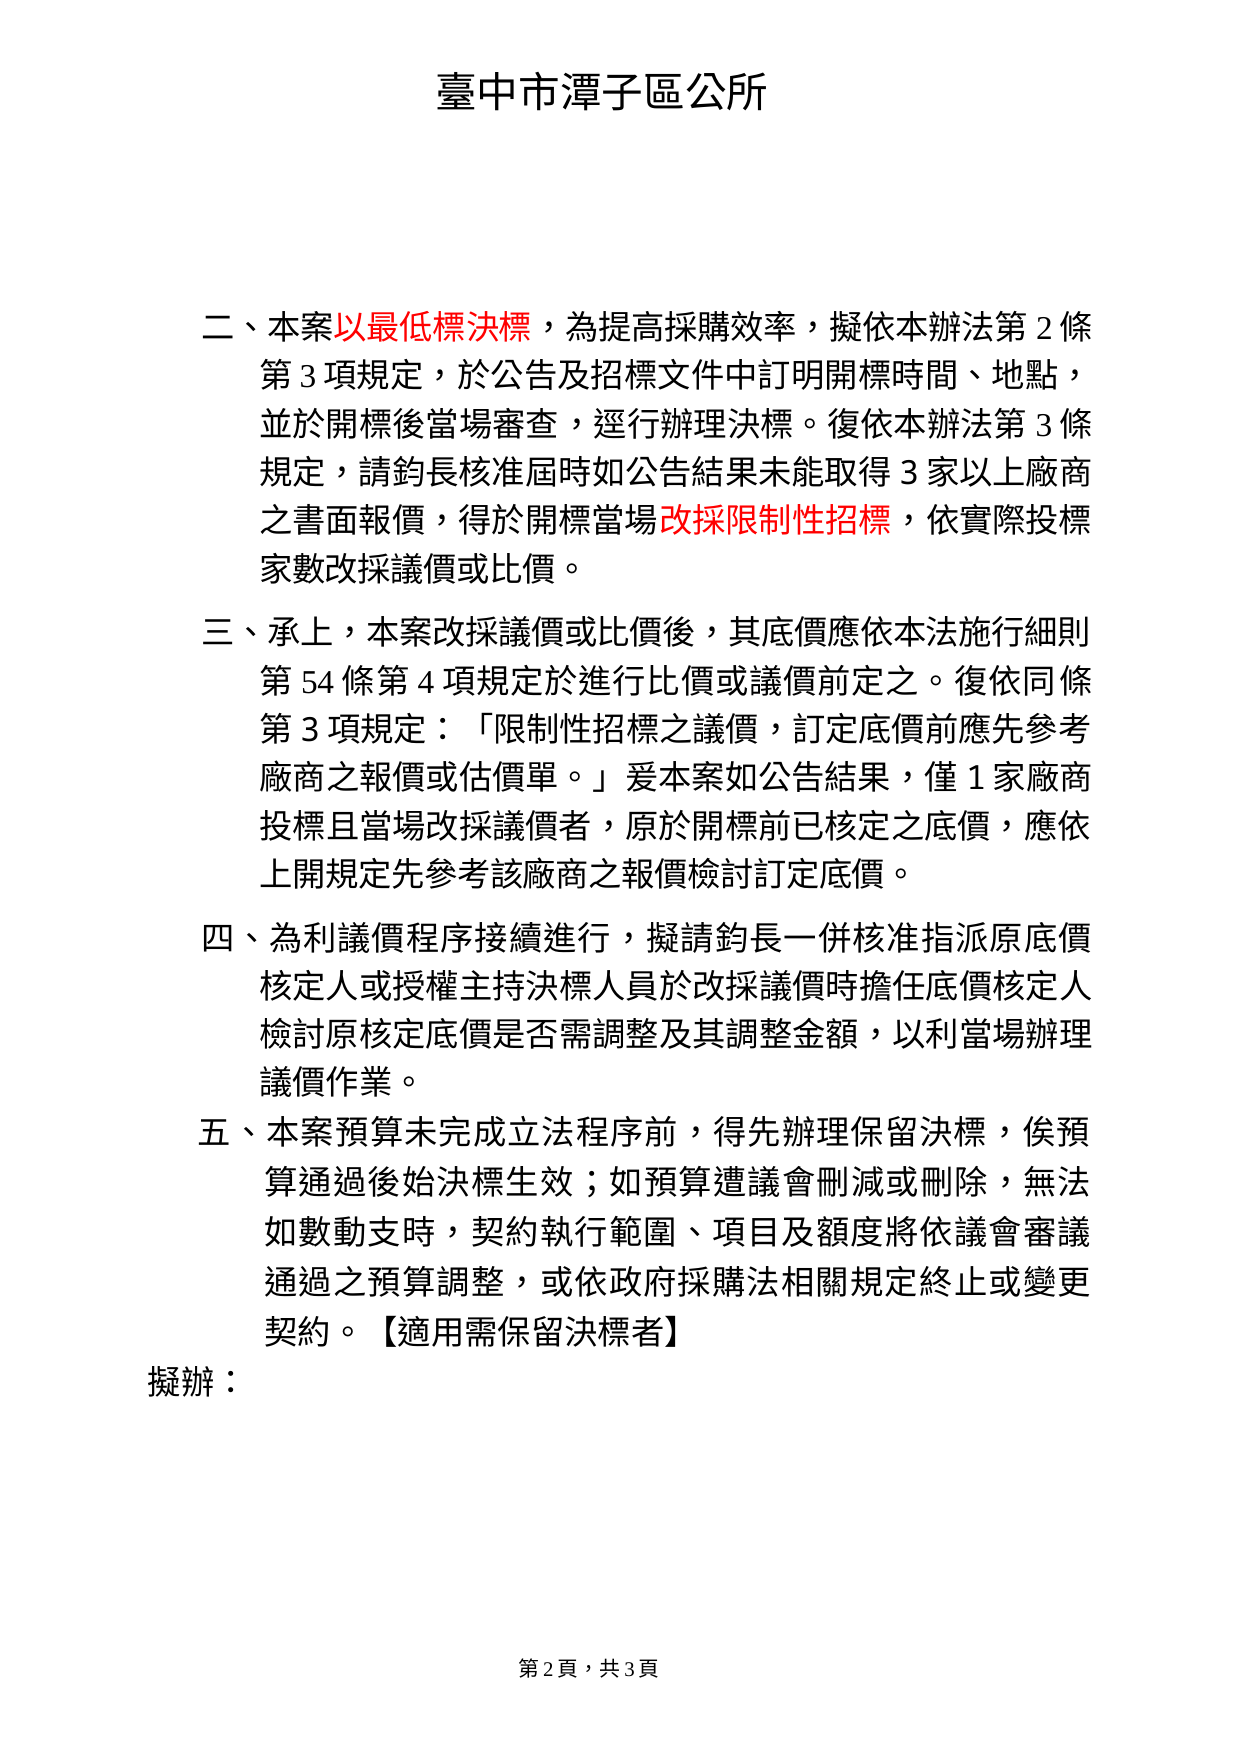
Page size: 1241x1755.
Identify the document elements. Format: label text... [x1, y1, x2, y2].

text 五、本案預算未完成立法程序前，得先辦理保留決標，俟預算通過後始決標生效；如預算遭議會刪減或刪除，無法如數動支時，契約執行範圍、項目及額度將依議會審議通過之預算調整，或依政府採購法相關規定終止或變更契約。【適用需保留決標者】 [198, 1104, 1093, 1354]
text 擬辦： [148, 1354, 1093, 1404]
text 四、為利議價程序接續進行，擬請鈞長一併核准指派原底價核定人或授權主持決標人員於改採議價時擔任底價核定人，檢討原核定底價是否需調整及其調整金額，以利當場辦理議價作業。 [201, 911, 1093, 1104]
text 三、承上，本案改採議價或比價後，其底價應依本法施行細則第54條第4項規定於進行比價或議價前定之。復依同條第3項規定：「限制性招標之議價，訂定底價前應先參考廠商之報價或估價單。」爰本案如公告結果，僅1家廠商投標且當場改採議價者，原於開標前已核定之底價，應依上開規定先參考該廠商之報價檢討訂定底價。 [201, 606, 1093, 896]
text 二、本案以最低標決標，為提高採購效率，擬依本辦法第2條第3項規定，於公告及招標文件中訂明開標時間、地點，並於開標後當場審查，逕行辦理決標。復依本辦法第3條規定，請鈞長核准屆時如公告結果未能取得3家以上廠商之書面報價，得於開標當場改採限制性招標，依實際投標家數改採議價或比價。 [201, 301, 1093, 591]
